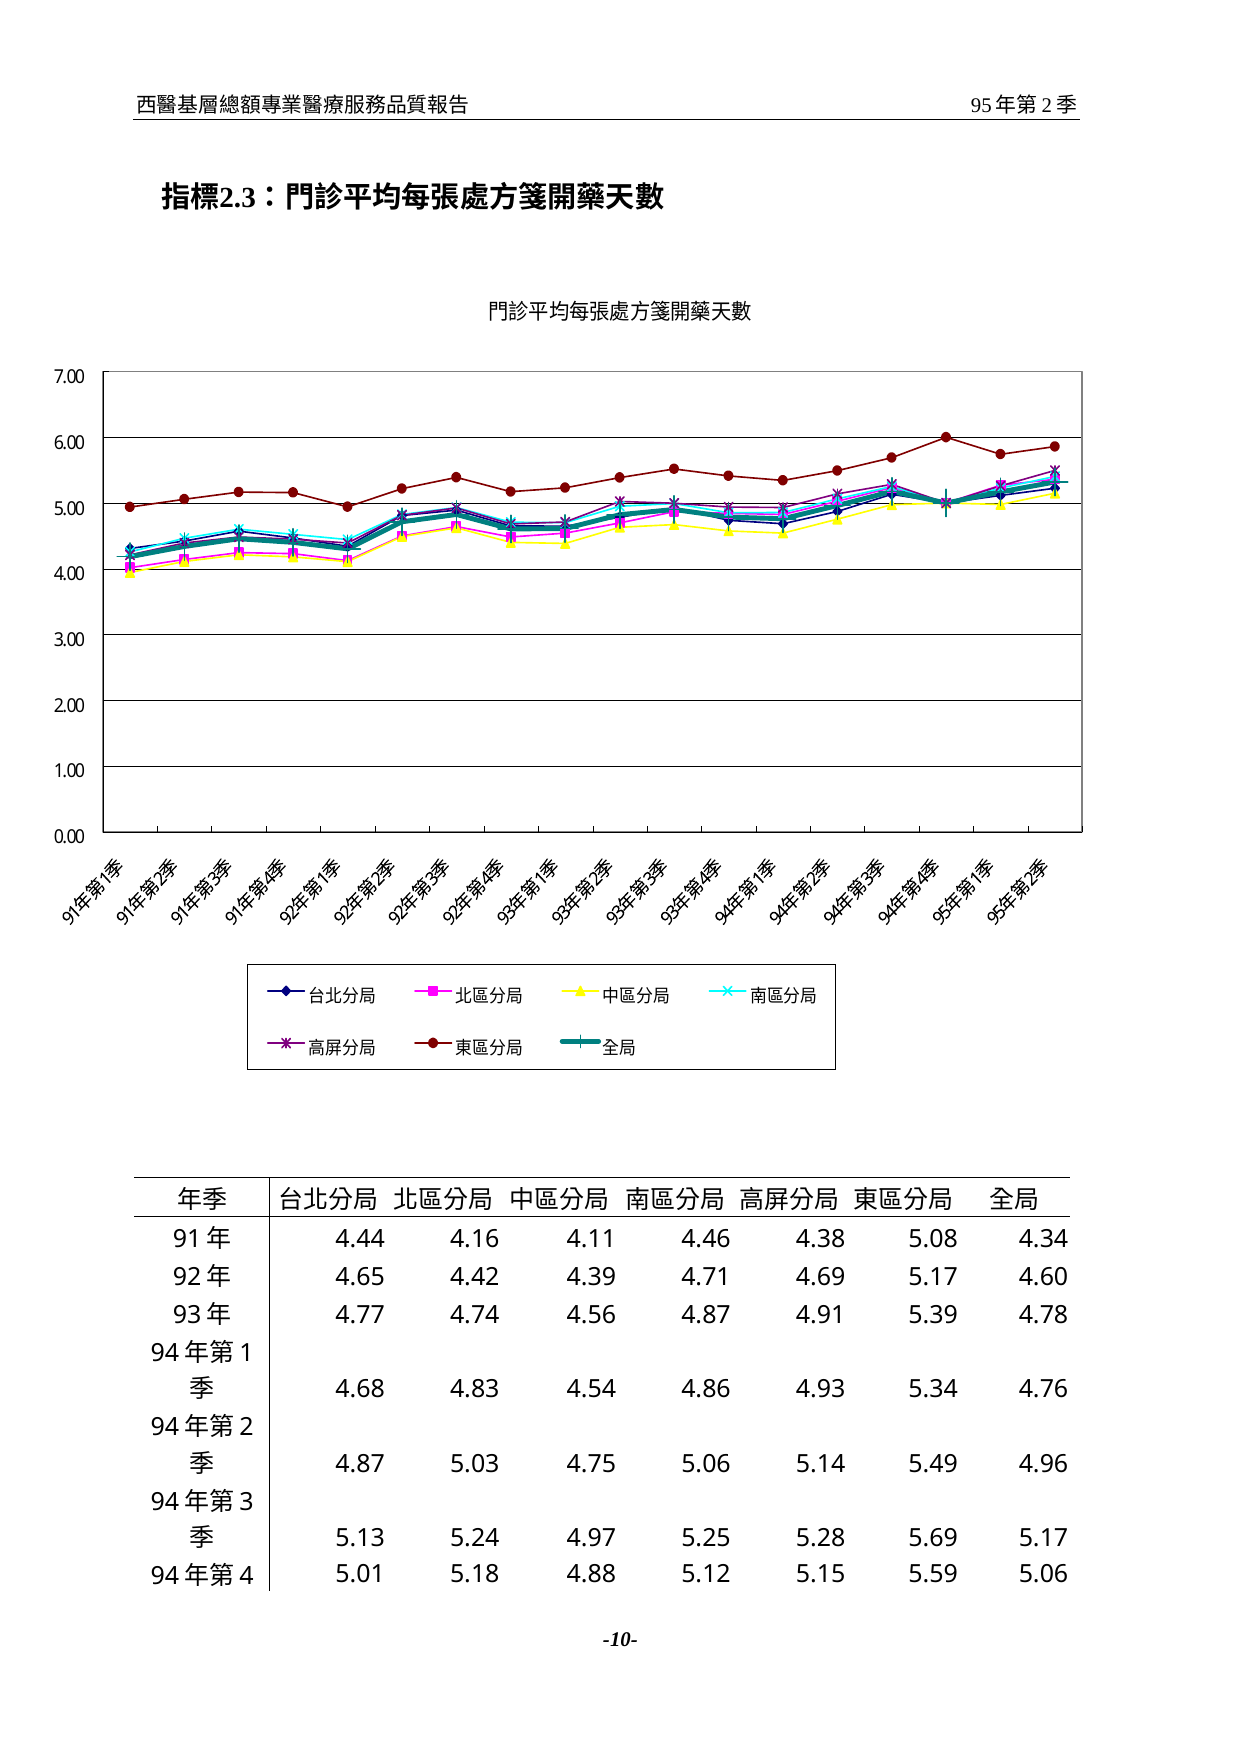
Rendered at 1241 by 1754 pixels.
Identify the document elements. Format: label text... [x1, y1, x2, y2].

text 指標2.3：門診平均每張處方箋開藥天數 [161, 169, 1104, 217]
table_cell 5.12 [618, 1554, 732, 1591]
table_header 中區分局 [501, 1178, 617, 1216]
table_cell 4.65 [270, 1255, 386, 1293]
table_header 全局 [959, 1178, 1069, 1216]
table_cell 4.74 [386, 1293, 501, 1331]
table_cell 4.54 [501, 1331, 617, 1405]
table_cell 93年 [134, 1293, 269, 1331]
table_cell 5.18 [386, 1554, 501, 1591]
table_cell 5.17 [959, 1479, 1069, 1553]
table_cell 4.76 [959, 1331, 1069, 1405]
table_header 台北分局 [270, 1178, 386, 1216]
table_cell 5.13 [270, 1479, 386, 1553]
table_header 北區分局 [386, 1178, 501, 1216]
table_cell 4.83 [386, 1331, 501, 1405]
table_cell 4.46 [618, 1217, 732, 1255]
table_cell 4.78 [959, 1293, 1069, 1331]
table_header 東區分局 [847, 1178, 959, 1216]
table_cell 4.88 [501, 1554, 617, 1591]
table_cell 94年第2季 [134, 1405, 269, 1479]
table_cell 94年第4 [134, 1554, 269, 1591]
table_cell 91年 [134, 1217, 269, 1255]
table_cell 4.44 [270, 1217, 386, 1255]
table_cell 4.11 [501, 1217, 617, 1255]
table_cell 4.42 [386, 1255, 501, 1293]
table_cell 5.39 [847, 1293, 959, 1331]
table_header 南區分局 [618, 1178, 732, 1216]
table_cell 4.68 [270, 1331, 386, 1405]
table_cell 4.77 [270, 1293, 386, 1331]
table_cell 5.08 [847, 1217, 959, 1255]
table_cell 5.01 [270, 1554, 386, 1591]
table_cell 94年第3季 [134, 1479, 269, 1553]
table_cell 4.69 [732, 1255, 847, 1293]
table_cell 4.38 [732, 1217, 847, 1255]
table_cell 5.28 [732, 1479, 847, 1553]
table_cell 94年第1季 [134, 1331, 269, 1405]
table_cell 4.97 [501, 1479, 617, 1553]
table_header 年季 [134, 1178, 269, 1216]
table_cell 4.75 [501, 1405, 617, 1479]
table_cell 5.15 [732, 1554, 847, 1591]
table_cell 4.87 [618, 1293, 732, 1331]
table_cell 4.60 [959, 1255, 1069, 1293]
table_cell 4.93 [732, 1331, 847, 1405]
table_cell 4.71 [618, 1255, 732, 1293]
table_cell 5.25 [618, 1479, 732, 1553]
table_cell 5.59 [847, 1554, 959, 1591]
table_cell 5.69 [847, 1479, 959, 1553]
table_header 高屏分局 [732, 1178, 847, 1216]
table_cell 5.34 [847, 1331, 959, 1405]
table_cell 5.17 [847, 1255, 959, 1293]
table_cell 5.14 [732, 1405, 847, 1479]
table_cell 4.39 [501, 1255, 617, 1293]
table_cell 4.34 [959, 1217, 1069, 1255]
table_cell 4.91 [732, 1293, 847, 1331]
table_cell 5.03 [386, 1405, 501, 1479]
table_cell 92年 [134, 1255, 269, 1293]
table_cell 4.16 [386, 1217, 501, 1255]
table_cell 5.49 [847, 1405, 959, 1479]
table_cell 5.24 [386, 1479, 501, 1553]
table_cell 4.86 [618, 1331, 732, 1405]
table_cell 4.96 [959, 1405, 1069, 1479]
table_cell 5.06 [618, 1405, 732, 1479]
table_cell 5.06 [959, 1554, 1069, 1591]
table_cell 4.87 [270, 1405, 386, 1479]
table_cell 4.56 [501, 1293, 617, 1331]
